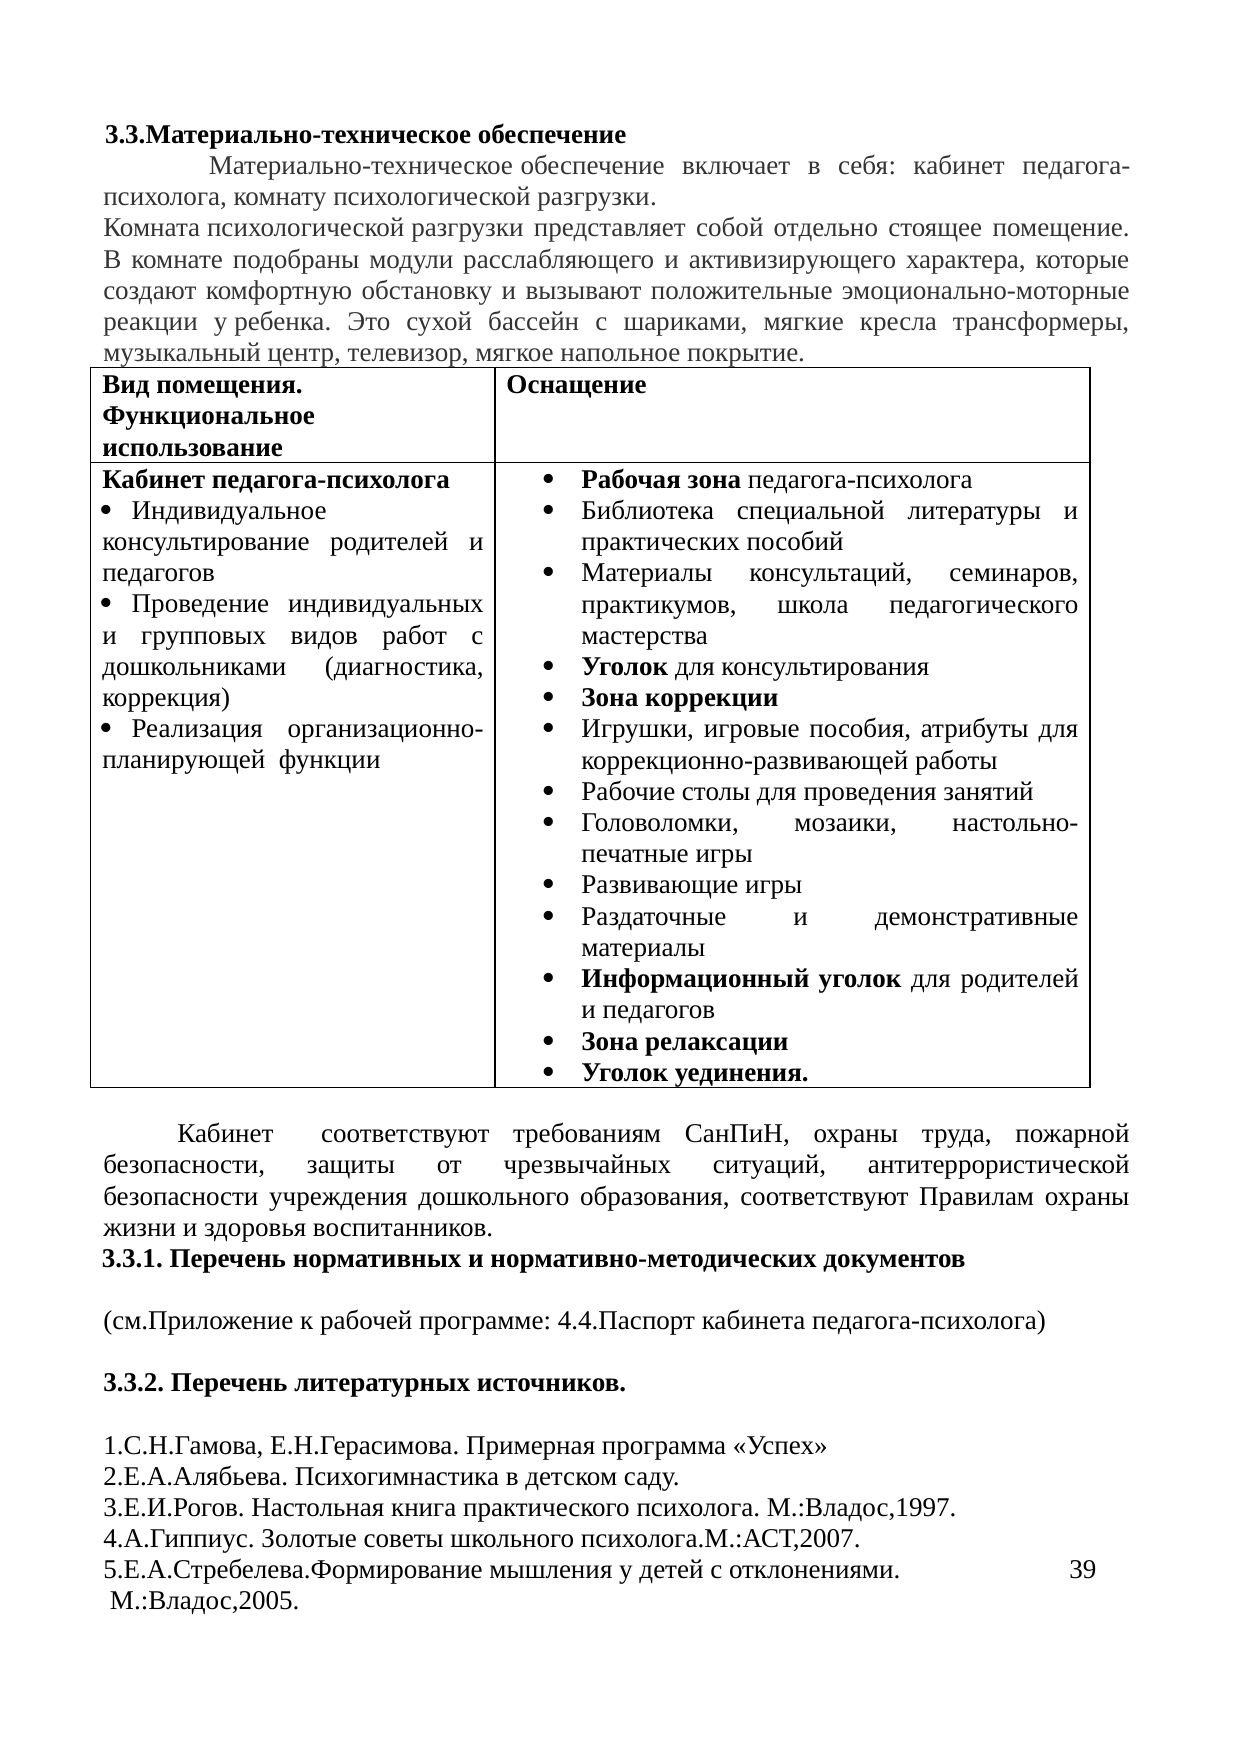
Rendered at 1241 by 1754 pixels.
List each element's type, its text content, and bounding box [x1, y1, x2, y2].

text М.:Владос,2005. [103, 1584, 1116, 1616]
text 5.Е.А.Стребелева.Формирование мышления у детей с отклонениями. 39 [103, 1553, 1116, 1584]
table_cell Кабинет педагога-психолога Индивидуальное консультирование родителей и педагогов Проведение индивидуальных и групповых видов работ с дошкольниками (диагностика, коррекция) Реализация организационно-планирующей функции [91, 463, 494, 1087]
text Кабинет соответствуют требованиям СанПиН, охраны труда, пожарной безопасности, защиты от чрезвычайных ситуаций, антитеррористической безопасности учреждения дошкольного образования, соответствуют Правилам охраны жизни и здоровья воспитанников. [103, 1117, 1131, 1242]
text 3.3.2. Перечень литературных источников. [103, 1366, 1131, 1398]
text 3.3.1. Перечень нормативных и нормативно-методических документов [102, 1242, 1131, 1273]
table_cell Рабочая зона педагога-психолога Библиотека специальной литературы и практических пособий Материалы консультаций, семинаров, практикумов, школа педагогического мастерства Уголок для консультирования Зона коррекции Игрушки, игровые пособия, атрибуты для коррекционно-развивающей работы Рабочие столы для проведения занятий Головоломки, мозаики, настольно-печатные игры Развивающие игры Раздаточные и демонстративные материалы Информационный уголок для родителей и педагогов Зона релаксации Уголок уединения. [496, 463, 1089, 1087]
text 3.3.Материально-техническое обеспечение [103, 118, 1131, 149]
text 1.С.Н.Гамова, Е.Н.Герасимова. Примерная программа «Успех» [103, 1429, 1116, 1460]
text (см.Приложение к рабочей программе: 4.4.Паспорт кабинета педагога-психолога) [103, 1304, 1131, 1335]
text Материально-техническое обеспечение включает в себя: кабинет педагога-психолога, комнату психологической разгрузки. [103, 149, 1131, 212]
table_header Оснащение [496, 368, 1089, 462]
text 4.А.Гиппиус. Золотые советы школьного психолога.М.:АСТ,2007. [103, 1522, 1116, 1553]
text 2.Е.А.Алябьева. Психогимнастика в детском саду. [103, 1460, 1116, 1491]
text Комната психологической разгрузки представляет собой отдельно стоящее помещение. В комнате подобраны модули расслабляющего и активизирующего характера, которые создают комфортную обстановку и вызывают положительные эмоционально-моторные реакции у ребенка. Это сухой бассейн с шариками, мягкие кресла трансформеры, музыкальный центр, телевизор, мягкое напольное покрытие. [103, 212, 1131, 367]
text 3.Е.И.Рогов. Настольная книга практического психолога. М.:Владос,1997. [103, 1491, 1116, 1522]
table_header Вид помещения. Функциональное использование [91, 368, 494, 462]
